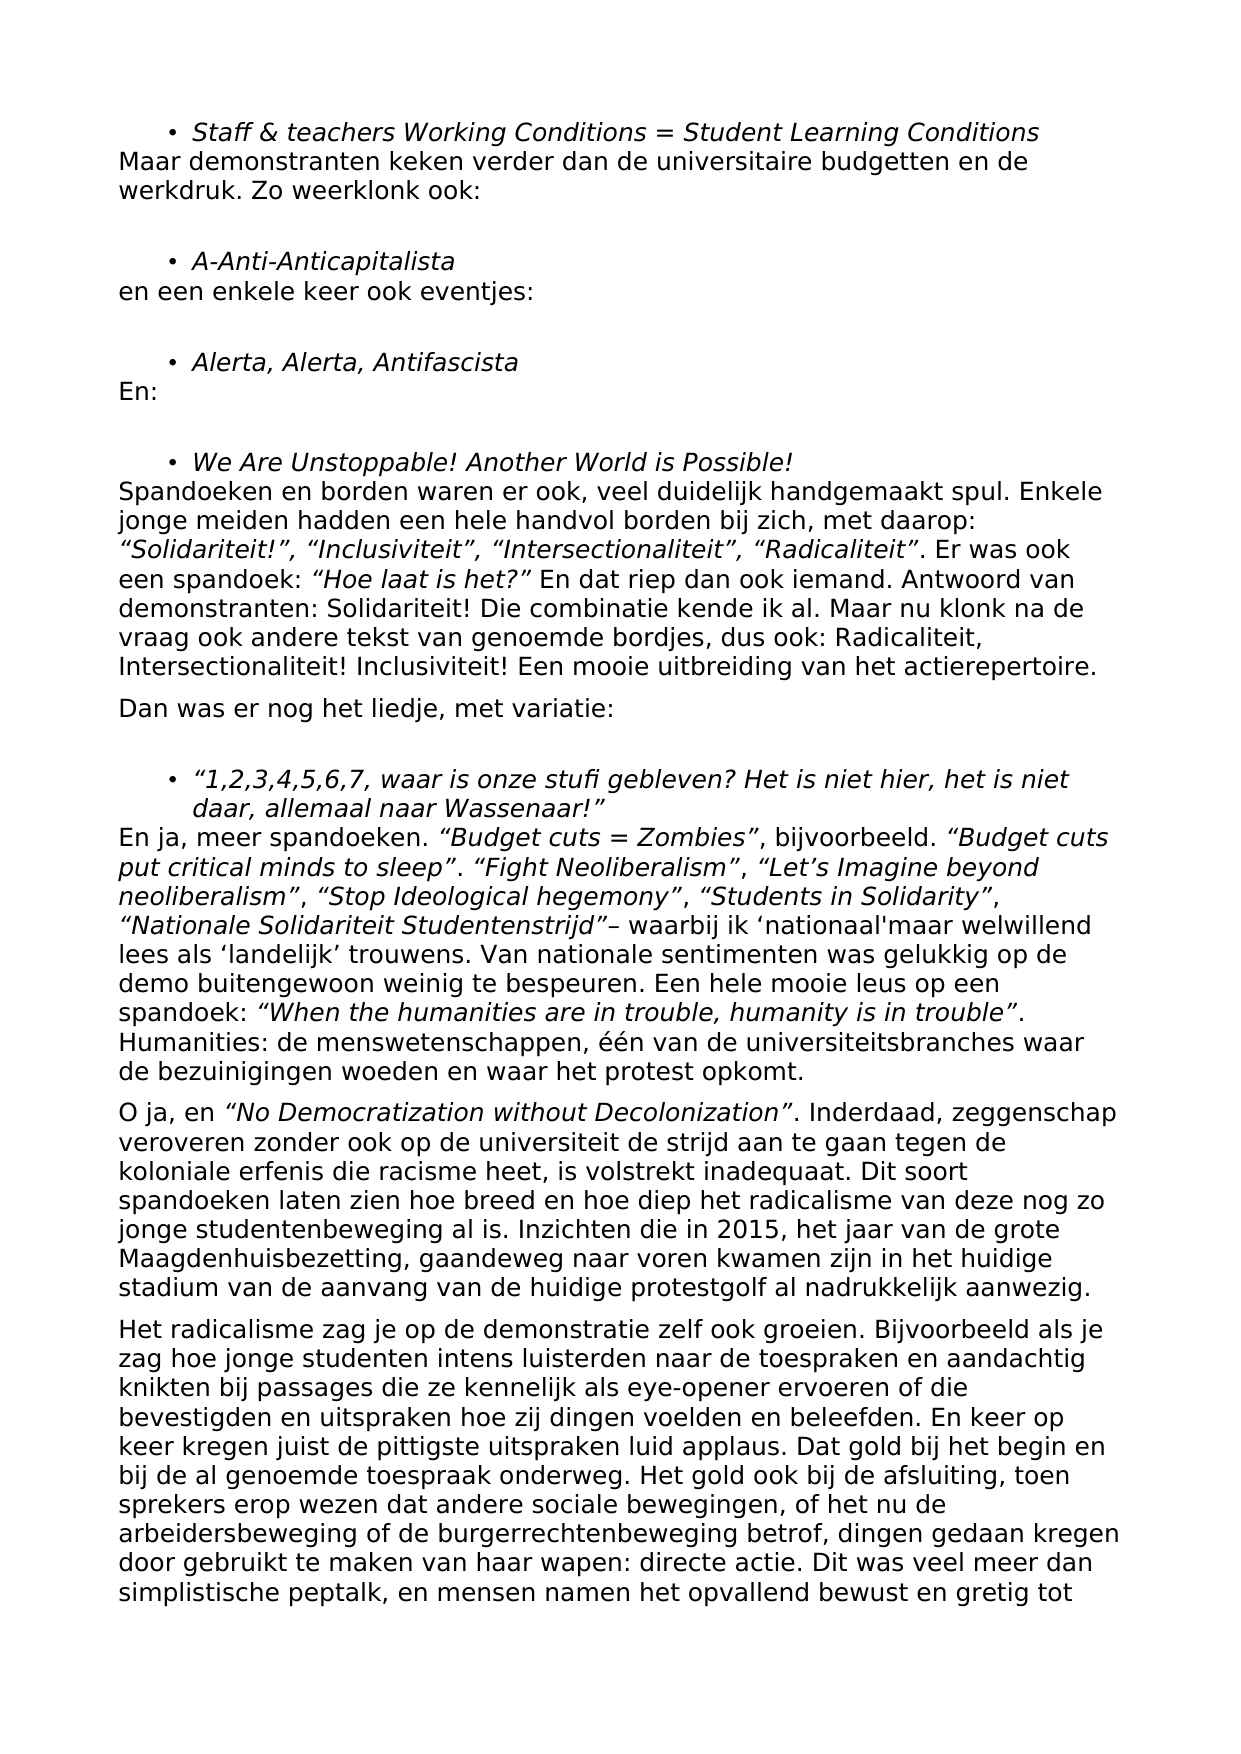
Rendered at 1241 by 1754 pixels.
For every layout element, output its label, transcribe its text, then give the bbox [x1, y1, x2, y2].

list We Are Unstoppable! Another World is Possible! [177, 448, 1122, 477]
text En: [118, 377, 1122, 406]
text Spandoeken en borden waren er ook, veel duidelijk handgemaakt spul. Enkele jonge meiden hadden een hele handvol borden bij zich, met daarop: “Solidariteit!”, “Inclusiviteit”, “Intersectionaliteit”, “Radicaliteit”. Er was ook een spandoek: “Hoe laat is het?” En dat riep dan ook iemand. Antwoord van demonstranten: Solidariteit! Die combinatie kende ik al. Maar nu klonk na de vraag ook andere tekst van genoemde bordjes, dus ook: Radicaliteit, Intersectionaliteit! Inclusiviteit! Een mooie uitbreiding van het actierepertoire. [118, 477, 1122, 682]
text O ja, en “No Democratization without Decolonization”. Inderdaad, zeggenschap veroveren zonder ook op de universiteit de strijd aan te gaan tegen de koloniale erfenis die racisme heet, is volstrekt inadequaat. Dit soort spandoeken laten zien hoe breed en hoe diep het radicalisme van deze nog zo jonge studentenbeweging al is. Inzichten die in 2015, het jaar van de grote Maagdenhuisbezetting, gaandeweg naar voren kwamen zijn in het huidige stadium van de aanvang van de huidige protestgolf al nadrukkelijk aanwezig. [118, 1098, 1122, 1303]
text Dan was er nog het liedje, met variatie: [118, 694, 1122, 723]
text Maar demonstranten keken verder dan de universitaire budgetten en de werkdruk. Zo weerklonk ook: [118, 147, 1122, 206]
list Staff & teachers Working Conditions = Student Learning Conditions [177, 118, 1122, 147]
list Alerta, Alerta, Antifascista [177, 348, 1122, 377]
list A-Anti-Anticapitalista [177, 248, 1122, 277]
text En ja, meer spandoeken. “Budget cuts = Zombies”, bijvoorbeeld. “Budget cuts put critical minds to sleep”. “Fight Neoliberalism”, “Let’s Imagine beyond neoliberalism”, “Stop Ideological hegemony”, “Students in Solidarity”, “Nationale Solidariteit Studentenstrijd”– waarbij ik ‘nationaal'maar welwillend lees als ‘landelijk’ trouwens. Van nationale sentimenten was gelukkig op de demo buitengewoon weinig te bespeuren. Een hele mooie leus op een spandoek: “When the humanities are in trouble, humanity is in trouble”. Humanities: de menswetenschappen, één van de universiteitsbranches waar de bezuinigingen woeden en waar het protest opkomt. [118, 823, 1122, 1086]
text en een enkele keer ook eventjes: [118, 277, 1122, 306]
list “1,2,3,4,5,6,7, waar is onze stufi gebleven? Het is niet hier, het is niet daar, allemaal naar Wassenaar!” [177, 765, 1122, 823]
text Het radicalisme zag je op de demonstratie zelf ook groeien. Bijvoorbeeld als je zag hoe jonge studenten intens luisterden naar de toespraken en aandachtig knikten bij passages die ze kennelijk als eye-opener ervoeren of die bevestigden en uitspraken hoe zij dingen voelden en beleefden. En keer op keer kregen juist de pittigste uitspraken luid applaus. Dat gold bij het begin en bij de al genoemde toespraak onderweg. Het gold ook bij de afsluiting, toen sprekers erop wezen dat andere sociale bewegingen, of het nu de arbeidersbeweging of de burgerrechtenbeweging betrof, dingen gedaan kregen door gebruikt te maken van haar wapen: directe actie. Dit was veel meer dan simplistische peptalk, en mensen namen het opvallend bewust en gretig tot [118, 1315, 1122, 1607]
